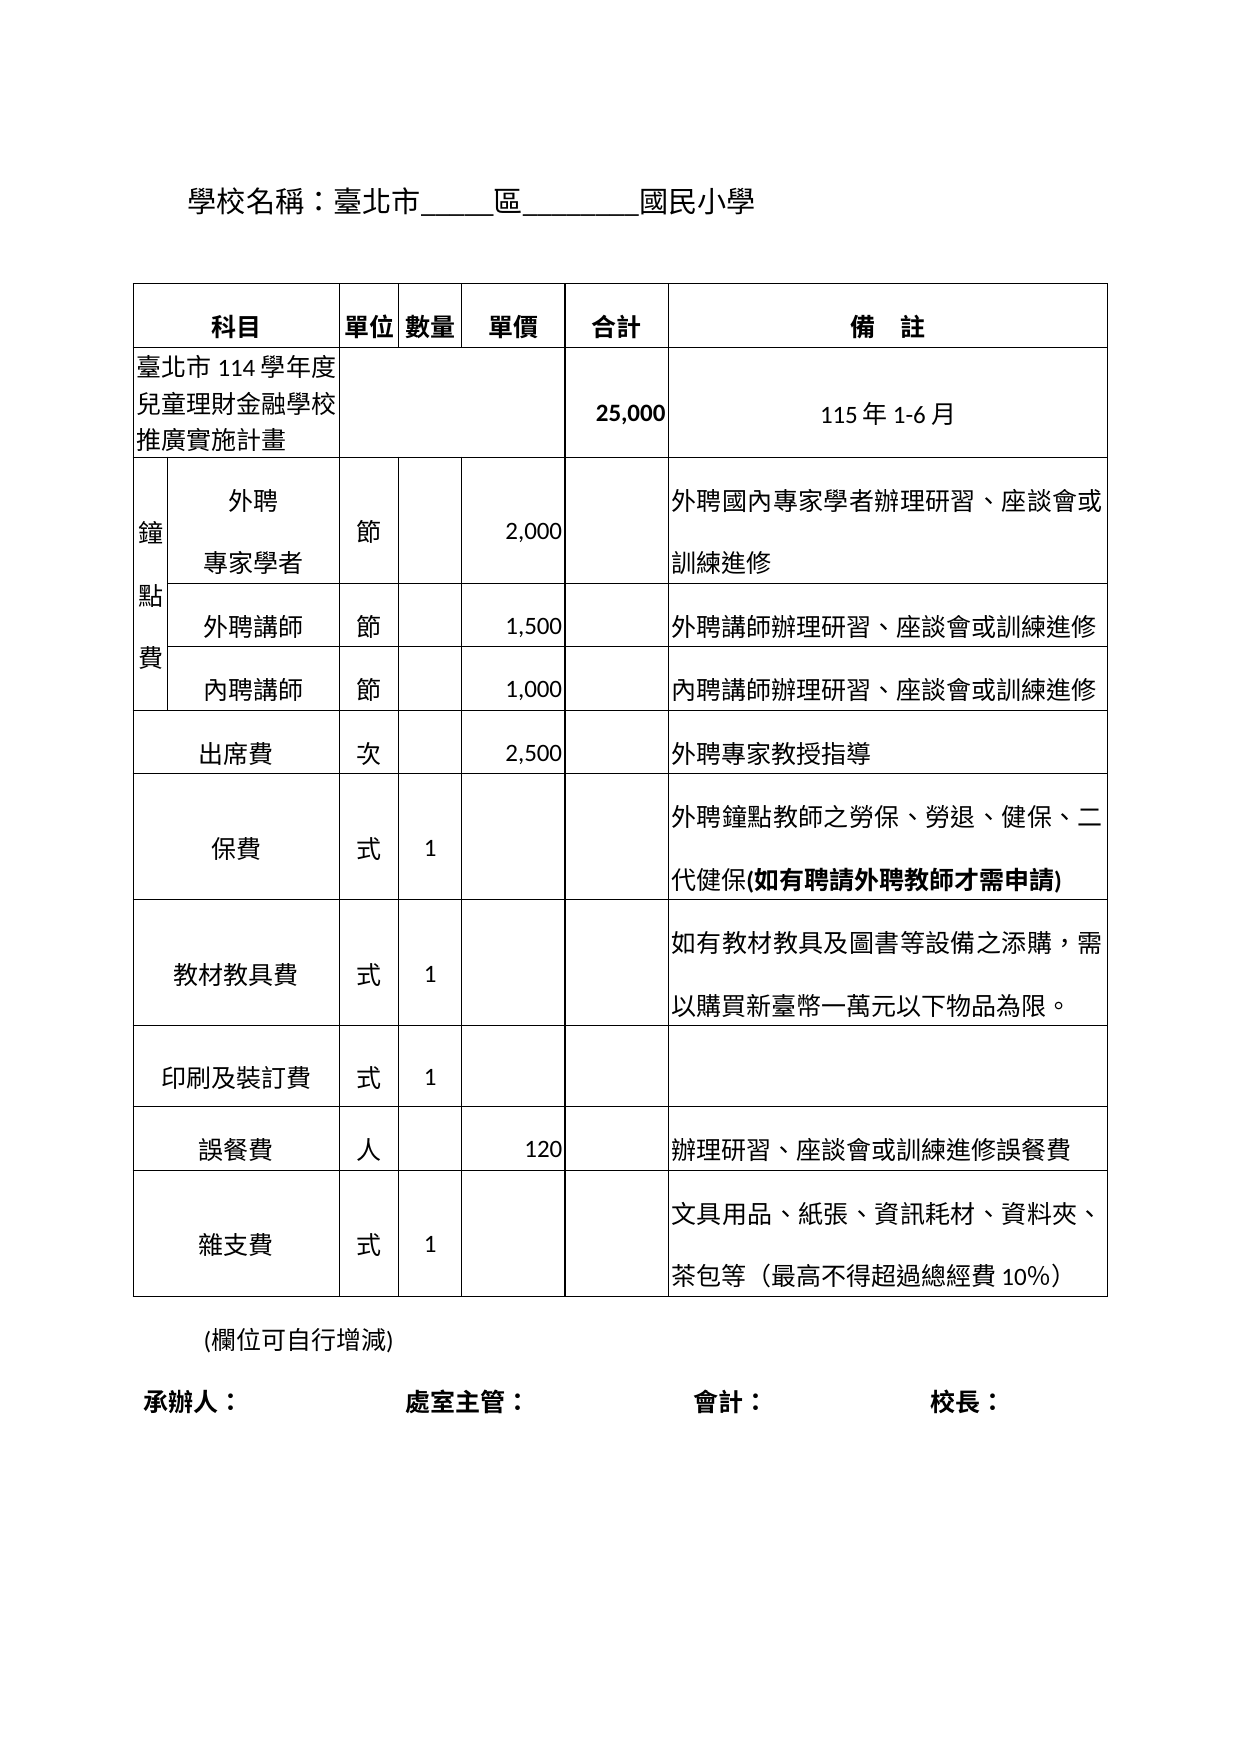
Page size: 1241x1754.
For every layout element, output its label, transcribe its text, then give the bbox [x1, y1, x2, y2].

table_header 合計 [566, 284, 668, 347]
table_cell 1 [399, 1171, 461, 1296]
table_cell [566, 774, 668, 899]
table_cell [566, 1171, 668, 1296]
table_cell [566, 584, 668, 646]
table_cell 外聘 專家學者 [168, 458, 339, 583]
table_cell 內聘講師 [168, 647, 339, 710]
table_cell 文具用品、紙張、資訊耗材、資料夾、茶包等（最高不得超過總經費10％） [669, 1171, 1107, 1296]
table_cell 2,000 [462, 458, 564, 583]
table_cell 雜支費 [134, 1171, 339, 1296]
table_cell 1,000 [462, 647, 564, 710]
table_header 數量 [399, 284, 461, 347]
table_cell [566, 711, 668, 773]
table_cell 1,500 [462, 584, 564, 646]
table_cell [399, 584, 461, 646]
table_cell 外聘專家教授指導 [669, 711, 1107, 773]
table_header 備 註 [669, 284, 1107, 347]
table_cell 內聘講師辦理研習、座談會或訓練進修 [669, 647, 1107, 710]
table_cell [669, 1026, 1107, 1106]
table_cell 鐘點費 [134, 458, 167, 710]
table_cell 外聘講師 [168, 584, 339, 646]
table_cell 辦理研習、座談會或訓練進修誤餐費 [669, 1107, 1107, 1170]
table_cell 2,500 [462, 711, 564, 773]
table_cell [462, 1026, 564, 1106]
table_cell [566, 1107, 668, 1170]
table_cell 印刷及裝訂費 [134, 1026, 339, 1106]
table_cell [462, 774, 564, 899]
table_cell 1 [399, 774, 461, 899]
table_cell [399, 458, 461, 583]
table_cell 外聘講師辦理研習、座談會或訓練進修 [669, 584, 1107, 646]
text 學校名稱：臺北市_____區________國民小學 [187, 158, 1053, 221]
table_cell 式 [340, 774, 398, 899]
table_cell [399, 711, 461, 773]
table_header 科目 [134, 284, 339, 347]
text (欄位可自行增減) [203, 1297, 1053, 1359]
table_cell [462, 1171, 564, 1296]
table_cell 1 [399, 900, 461, 1025]
table_cell 120 [462, 1107, 564, 1170]
table_cell [462, 900, 564, 1025]
table_cell 式 [340, 900, 398, 1025]
text 承辦人： 處室主管： 會計： 校長： [143, 1359, 1053, 1422]
table_cell 25,000 [566, 348, 668, 457]
table_cell 1 [399, 1026, 461, 1106]
table_cell 外聘鐘點教師之勞保、勞退、健保、二代健保(如有聘請外聘教師才需申請) [669, 774, 1107, 899]
table_cell 外聘國內專家學者辦理研習、座談會或訓練進修 [669, 458, 1107, 583]
table_cell 如有教材教具及圖書等設備之添購，需以購買新臺幣一萬元以下物品為限。 [669, 900, 1107, 1025]
table_cell 保費 [134, 774, 339, 899]
table_cell 教材教具費 [134, 900, 339, 1025]
table_cell 臺北市114學年度兒童理財金融學校推廣實施計畫 [134, 348, 339, 457]
table_cell 115年1-6月 [669, 348, 1107, 457]
table_cell 次 [340, 711, 398, 773]
table_cell 式 [340, 1026, 398, 1106]
table_header 單位 [340, 284, 398, 347]
table_cell 式 [340, 1171, 398, 1296]
table_cell 節 [340, 584, 398, 646]
table_cell 節 [340, 647, 398, 710]
table_cell [566, 1026, 668, 1106]
table_cell 節 [340, 458, 398, 583]
table_cell 誤餐費 [134, 1107, 339, 1170]
table_cell [399, 647, 461, 710]
table_cell 出席費 [134, 711, 339, 773]
table_cell [340, 348, 564, 457]
table_cell [399, 1107, 461, 1170]
table_cell [566, 458, 668, 583]
table_cell 人 [340, 1107, 398, 1170]
table_cell [566, 900, 668, 1025]
table_header 單價 [462, 284, 564, 347]
table_cell [566, 647, 668, 710]
